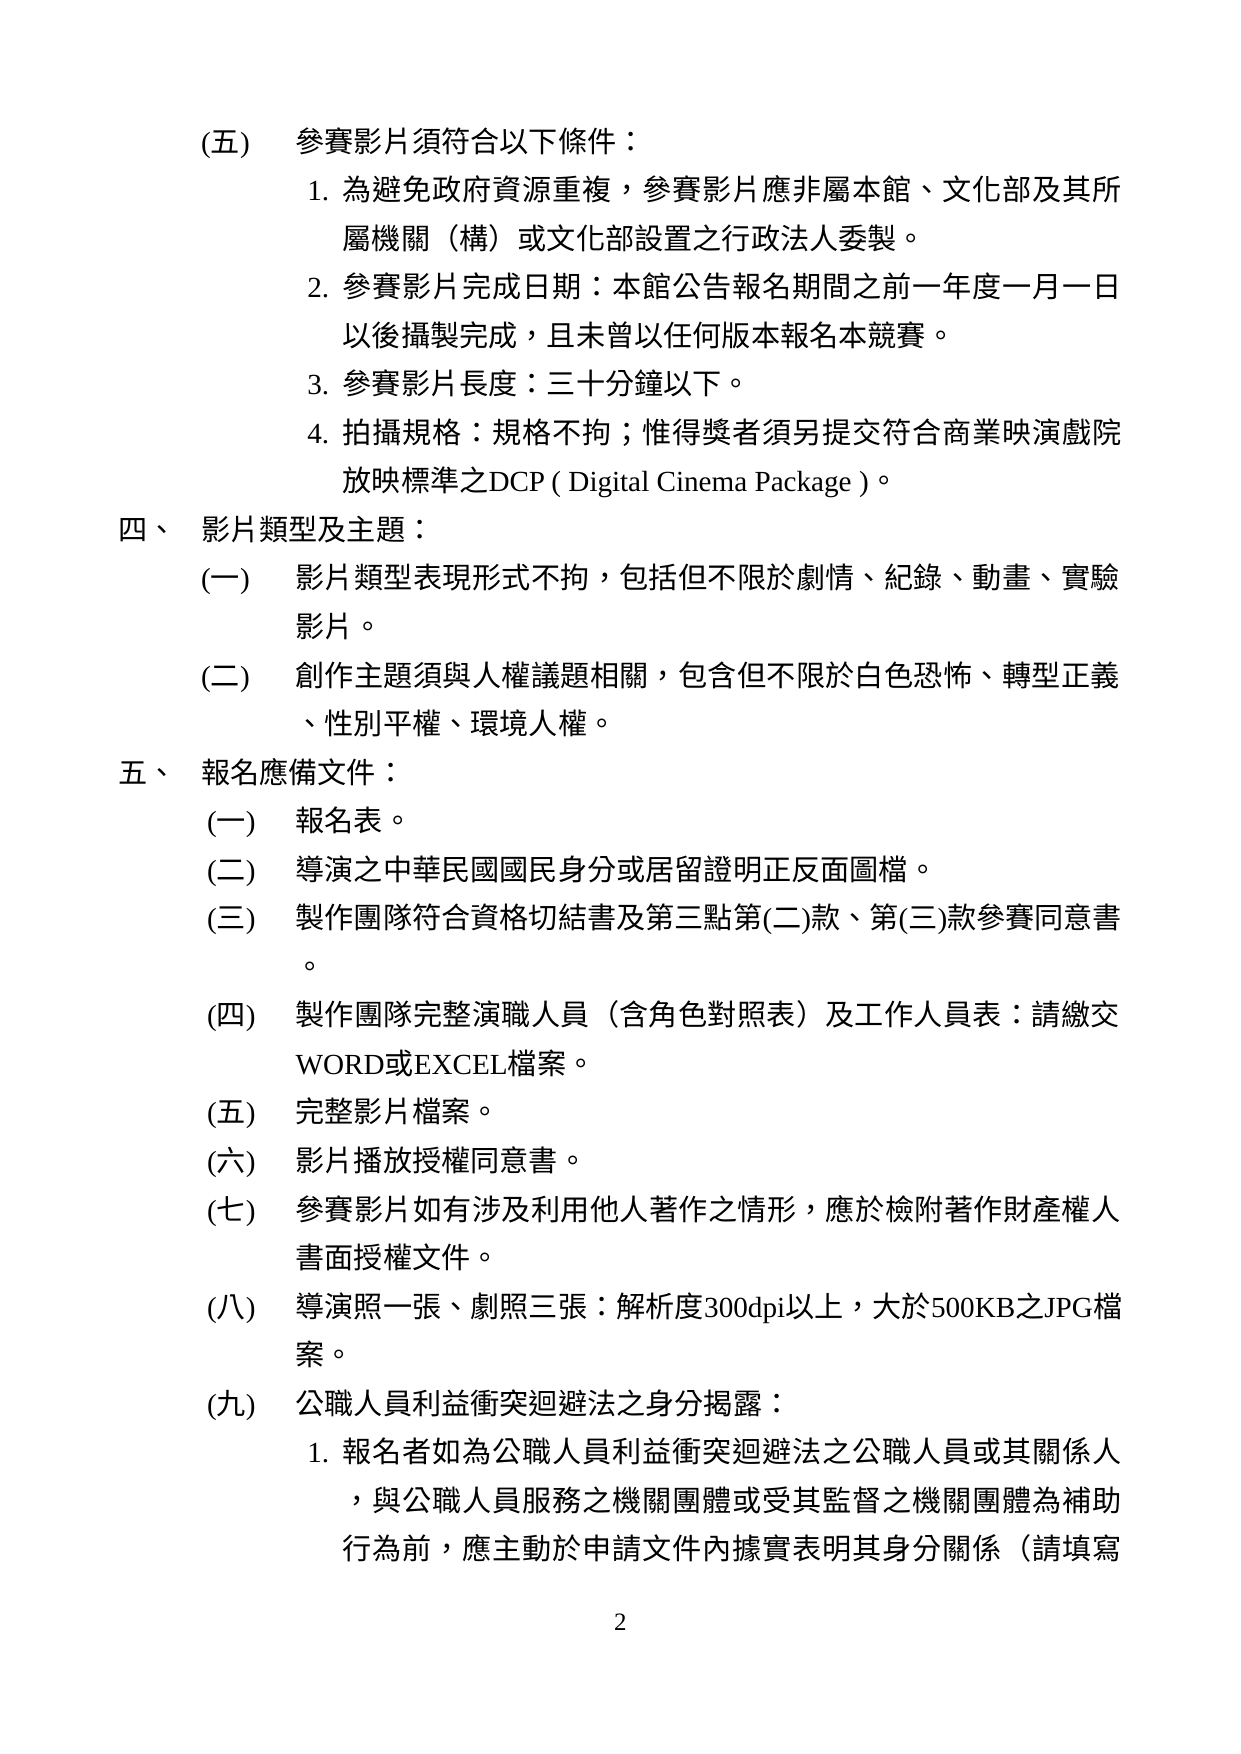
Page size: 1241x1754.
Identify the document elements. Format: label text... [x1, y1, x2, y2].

list 參賽影片須符合以下條件： [201, 118, 1122, 160]
list 參賽影片長度：三十分鐘以下。 [307, 361, 1122, 403]
list 影片播放授權同意書。 [207, 1137, 1122, 1180]
list 導演之中華民國國民身分或居留證明正反面圖檔。 [207, 846, 1122, 888]
list 拍攝規格：規格不拘；惟得獎者須另提交符合商業映演戲院放映標準之DCP ( Digital Cinema Package )。 [307, 409, 1122, 500]
list 報名應備文件： [118, 749, 1122, 791]
list 參賽影片完成日期：本館公告報名期間之前一年度一月一日以後攝製完成，且未曾以任何版本報名本競賽。 [307, 264, 1122, 354]
list 參賽影片如有涉及利用他人著作之情形，應於檢附著作財產權人書面授權文件。 [207, 1186, 1122, 1277]
list 創作主題須與人權議題相關，包含但不限於白色恐怖、轉型正義、性別平權、環境人權。 [201, 652, 1122, 743]
list 影片類型表現形式不拘，包括但不限於劇情、紀錄、動畫、實驗影片。 [201, 555, 1122, 646]
list 為避免政府資源重複，參賽影片應非屬本館、文化部及其所屬機關（構）或文化部設置之行政法人委製。 [307, 167, 1122, 257]
list 導演照一張、劇照三張：解析度300dpi以上，大於500KB之JPG檔案。 [207, 1283, 1122, 1374]
list 影片類型及主題： [118, 506, 1122, 549]
list 報名表。 [207, 798, 1122, 840]
list 完整影片檔案。 [207, 1089, 1122, 1131]
list 製作團隊符合資格切結書及第三點第(二)款、第(三)款參賽同意書。 [207, 895, 1122, 986]
list 報名者如為公職人員利益衝突迴避法之公職人員或其關係人，與公職人員服務之機關團體或受其監督之機關團體為補助行為前，應主動於申請文件內據實表明其身分關係（請填寫 [307, 1429, 1122, 1568]
list 製作團隊完整演職人員（含角色對照表）及工作人員表：請繳交WORD或EXCEL檔案。 [207, 992, 1122, 1083]
list 公職人員利益衝突迴避法之身分揭露： [207, 1380, 1122, 1422]
